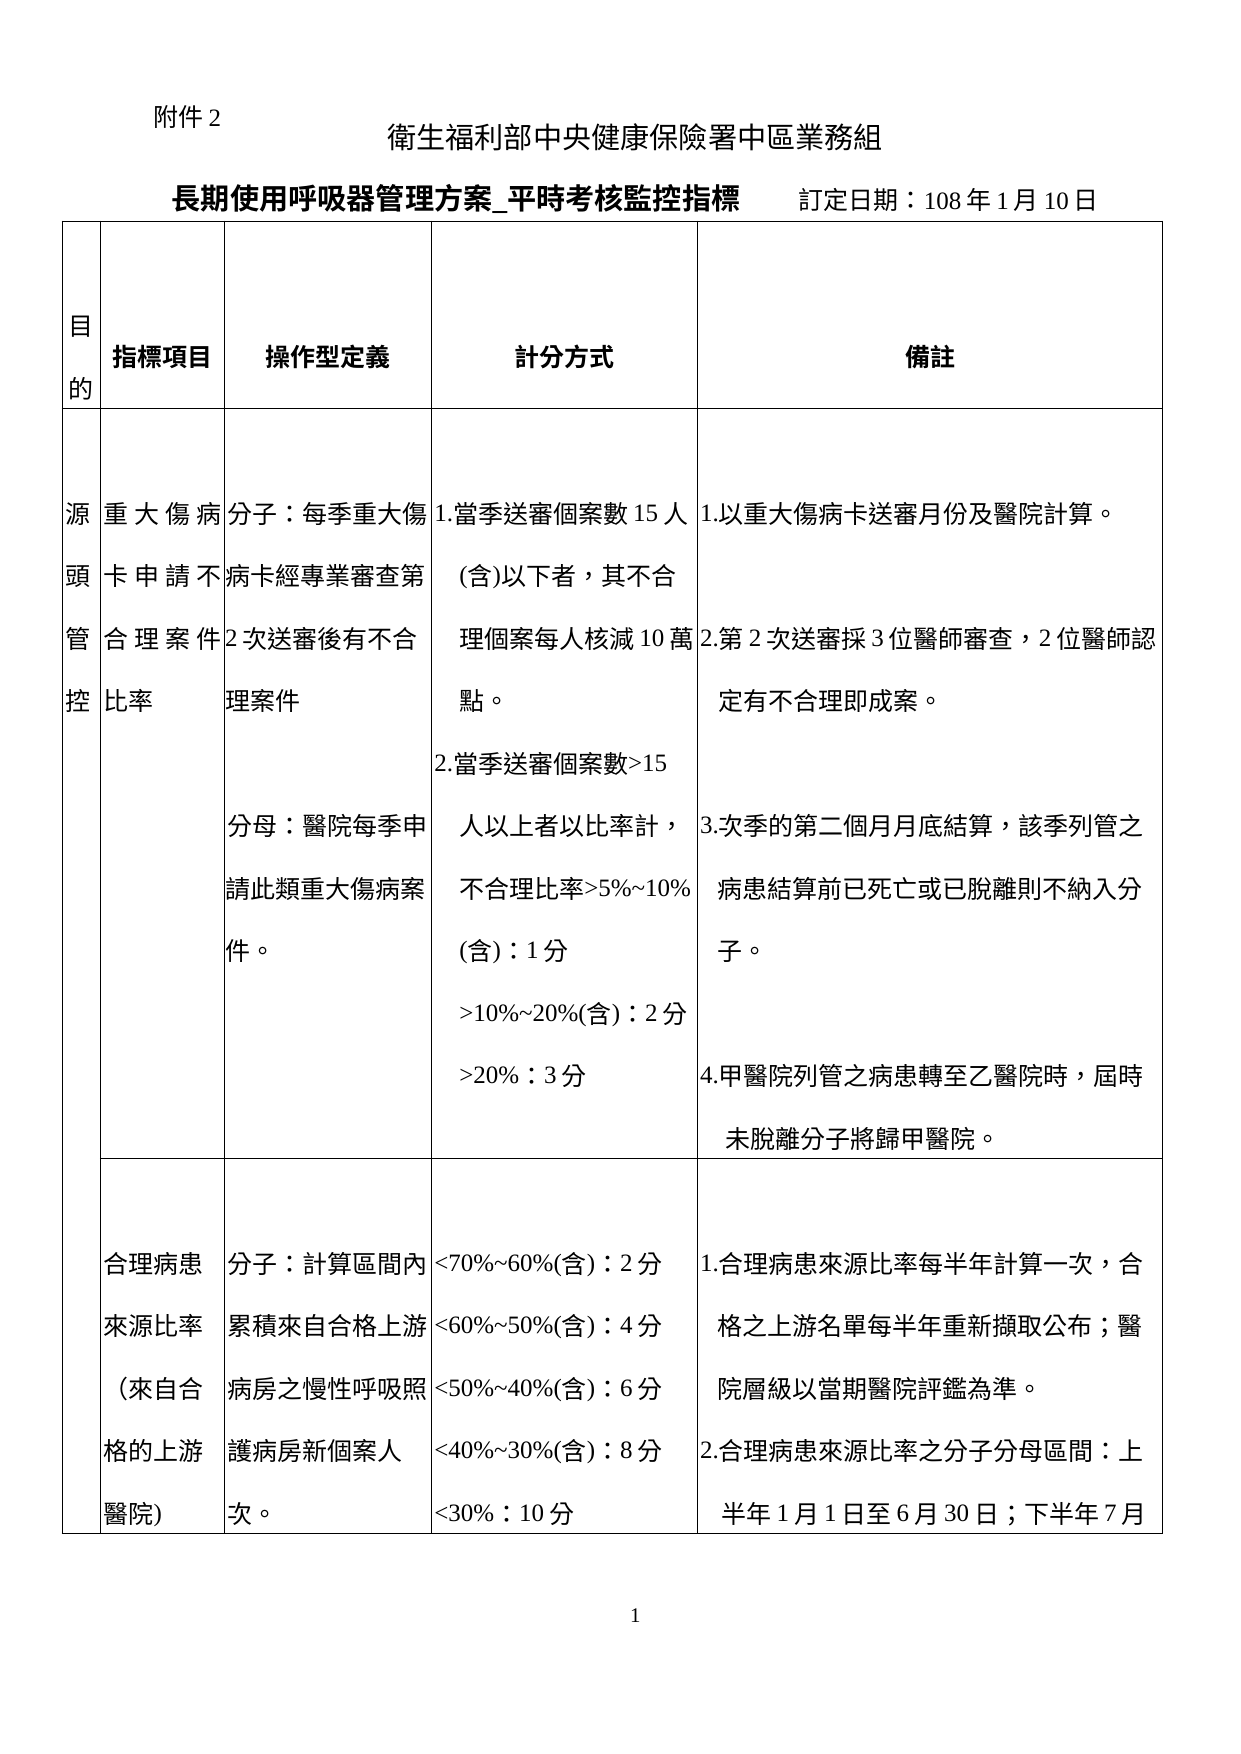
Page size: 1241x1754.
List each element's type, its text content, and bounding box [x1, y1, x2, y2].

table_cell 合理病患來源比率（來自合格的上游醫院) [101, 1159, 224, 1533]
text 衛生福利部中央健康保險署中區業務組 [118, 90, 1152, 157]
table_cell 1.當季送審個案數15人(含)以下者，其不合理個案每人核減10萬點。 2.當季送審個案數>15人以上者以比率計，不合理比率>5%~10%(含)：1分 >10%~20%(含)：2分 >20%：3分 [432, 409, 697, 1158]
table_cell 1.合理病患來源比率每半年計算一次，合格之上游名單每半年重新擷取公布；醫院層級以當期醫院評鑑為準。 2.合理病患來源比率之分子分母區間：上半年1月1日至6月30日；下半年7月 [698, 1159, 1162, 1533]
table_cell 重大傷病卡申請不合理案件比率 [101, 409, 224, 1158]
table_header 操作型定義 [225, 222, 431, 408]
table_cell 1.以重大傷病卡送審月份及醫院計算。 2.第2次送審採3位醫師審查，2位醫師認定有不合理即成案。 3.次季的第二個月月底結算，該季列管之病患結算前已死亡或已脫離則不納入分子。 4.甲醫院列管之病患轉至乙醫院時，屆時未脫離分子將歸甲醫院。 [698, 409, 1162, 1158]
text 附件2 [153, 97, 271, 129]
table_cell 源頭管控 [63, 409, 100, 1533]
table_header 指標項目 [101, 222, 224, 408]
table_cell 分子：每季重大傷病卡經專業審查第2次送審後有不合理案件 分母：醫院每季申請此類重大傷病案件。 [225, 409, 431, 1158]
table_header 備註 [698, 222, 1162, 408]
text 長期使用呼吸器管理方案_平時考核監控指標 訂定日期：108年1月10日 [118, 175, 1152, 218]
table_cell <70%~60%(含)：2分 <60%~50%(含)：4分 <50%~40%(含)：6分 <40%~30%(含)：8分 <30%：10分 [432, 1159, 697, 1533]
table_header 目的 [63, 222, 100, 408]
table_header 計分方式 [432, 222, 697, 408]
table_cell 分子：計算區間內累積來自合格上游病房之慢性呼吸照護病房新個案人次。 [225, 1159, 431, 1533]
